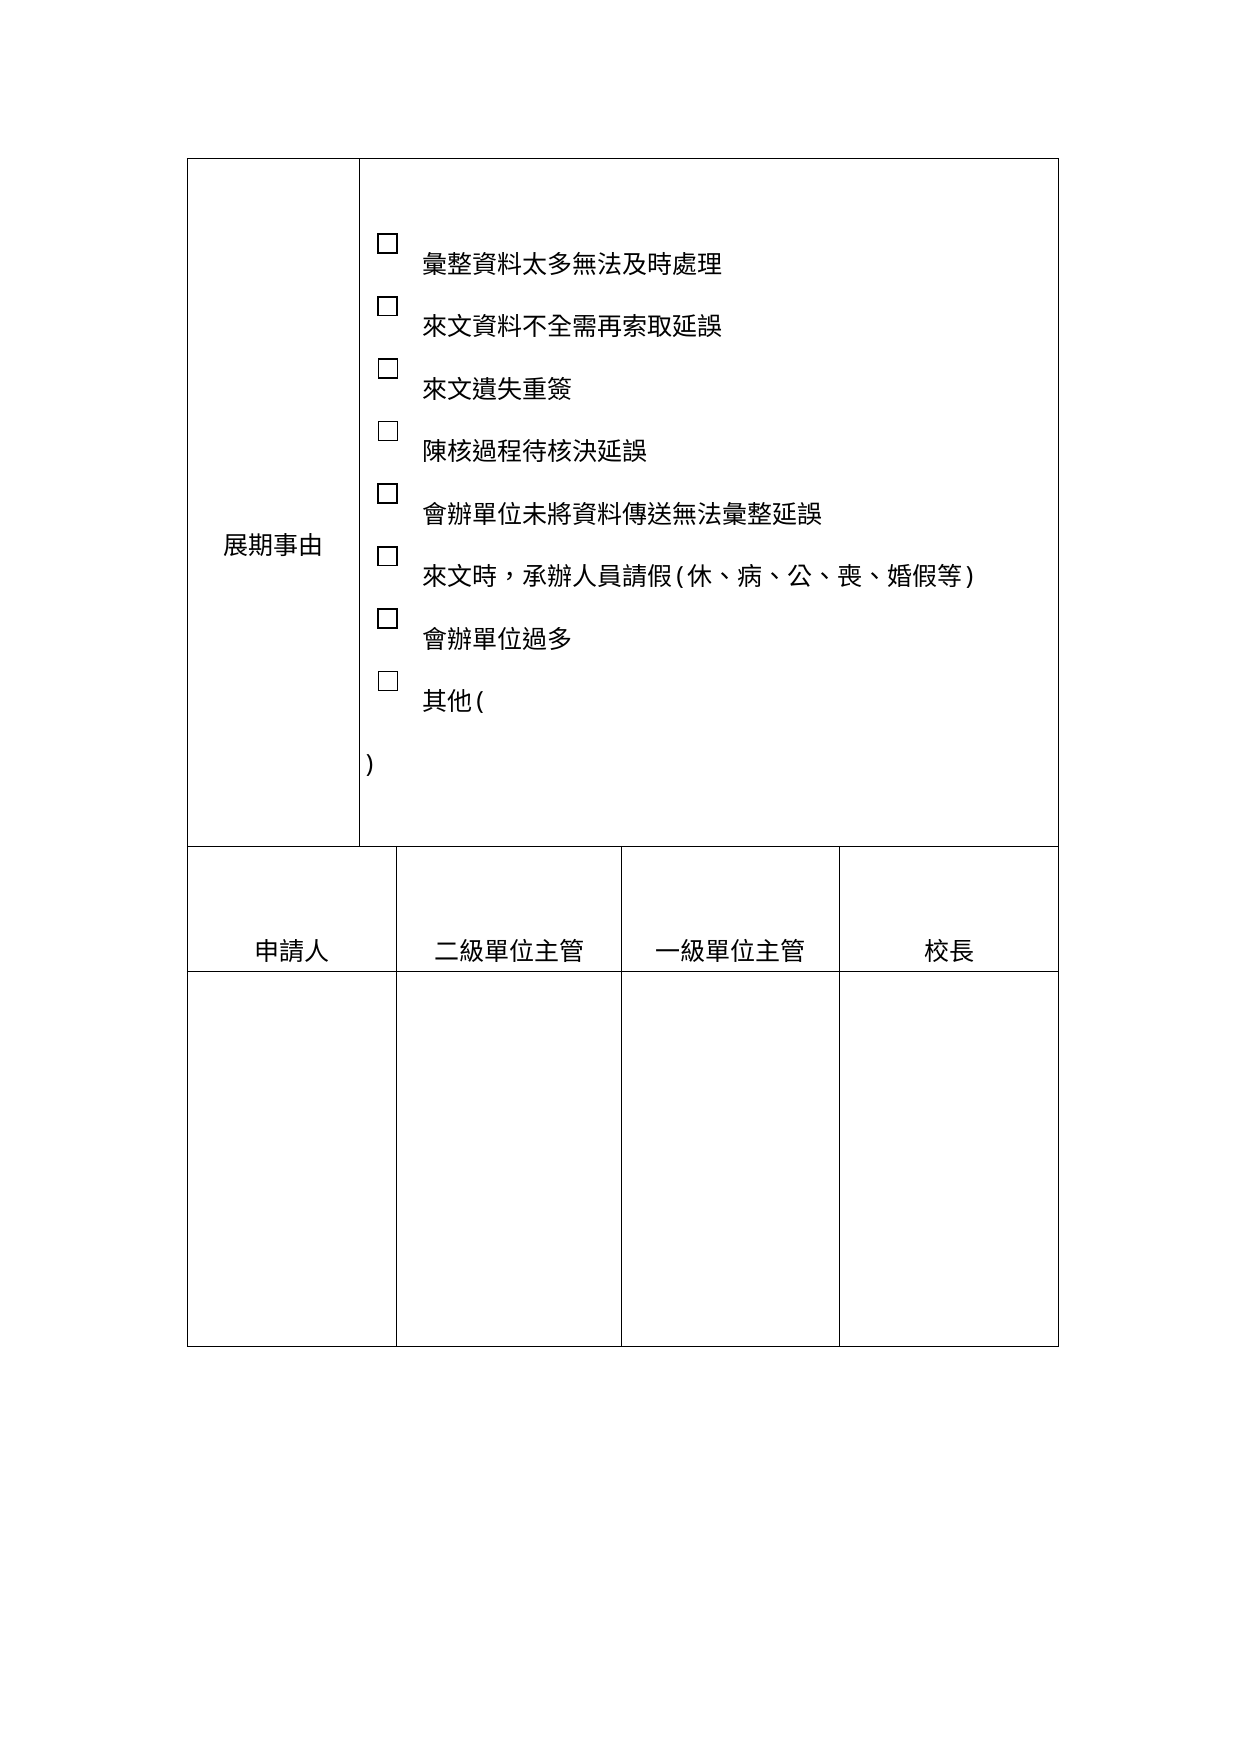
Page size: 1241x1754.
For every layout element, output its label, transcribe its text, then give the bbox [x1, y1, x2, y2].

table_cell [840, 972, 1058, 1346]
table_cell 彙整資料太多無法及時處理 來文資料不全需再索取延誤 來文遺失重簽 陳核過程待核決延誤 會辦單位未將資料傳送無法彙整延誤 來文時，承辦人員請假(休、病、公、喪、婚假等) 會辦單位過多 其他( ) [360, 159, 1058, 846]
table_cell [188, 972, 396, 1346]
table_cell 校長 [840, 847, 1058, 971]
table_cell 申請人 [188, 847, 396, 971]
table_cell 一級單位主管 [622, 847, 839, 971]
table_cell 展期事由 [188, 159, 359, 846]
table_cell [397, 972, 621, 1346]
table_cell [622, 972, 839, 1346]
table_cell 二級單位主管 [397, 847, 621, 971]
